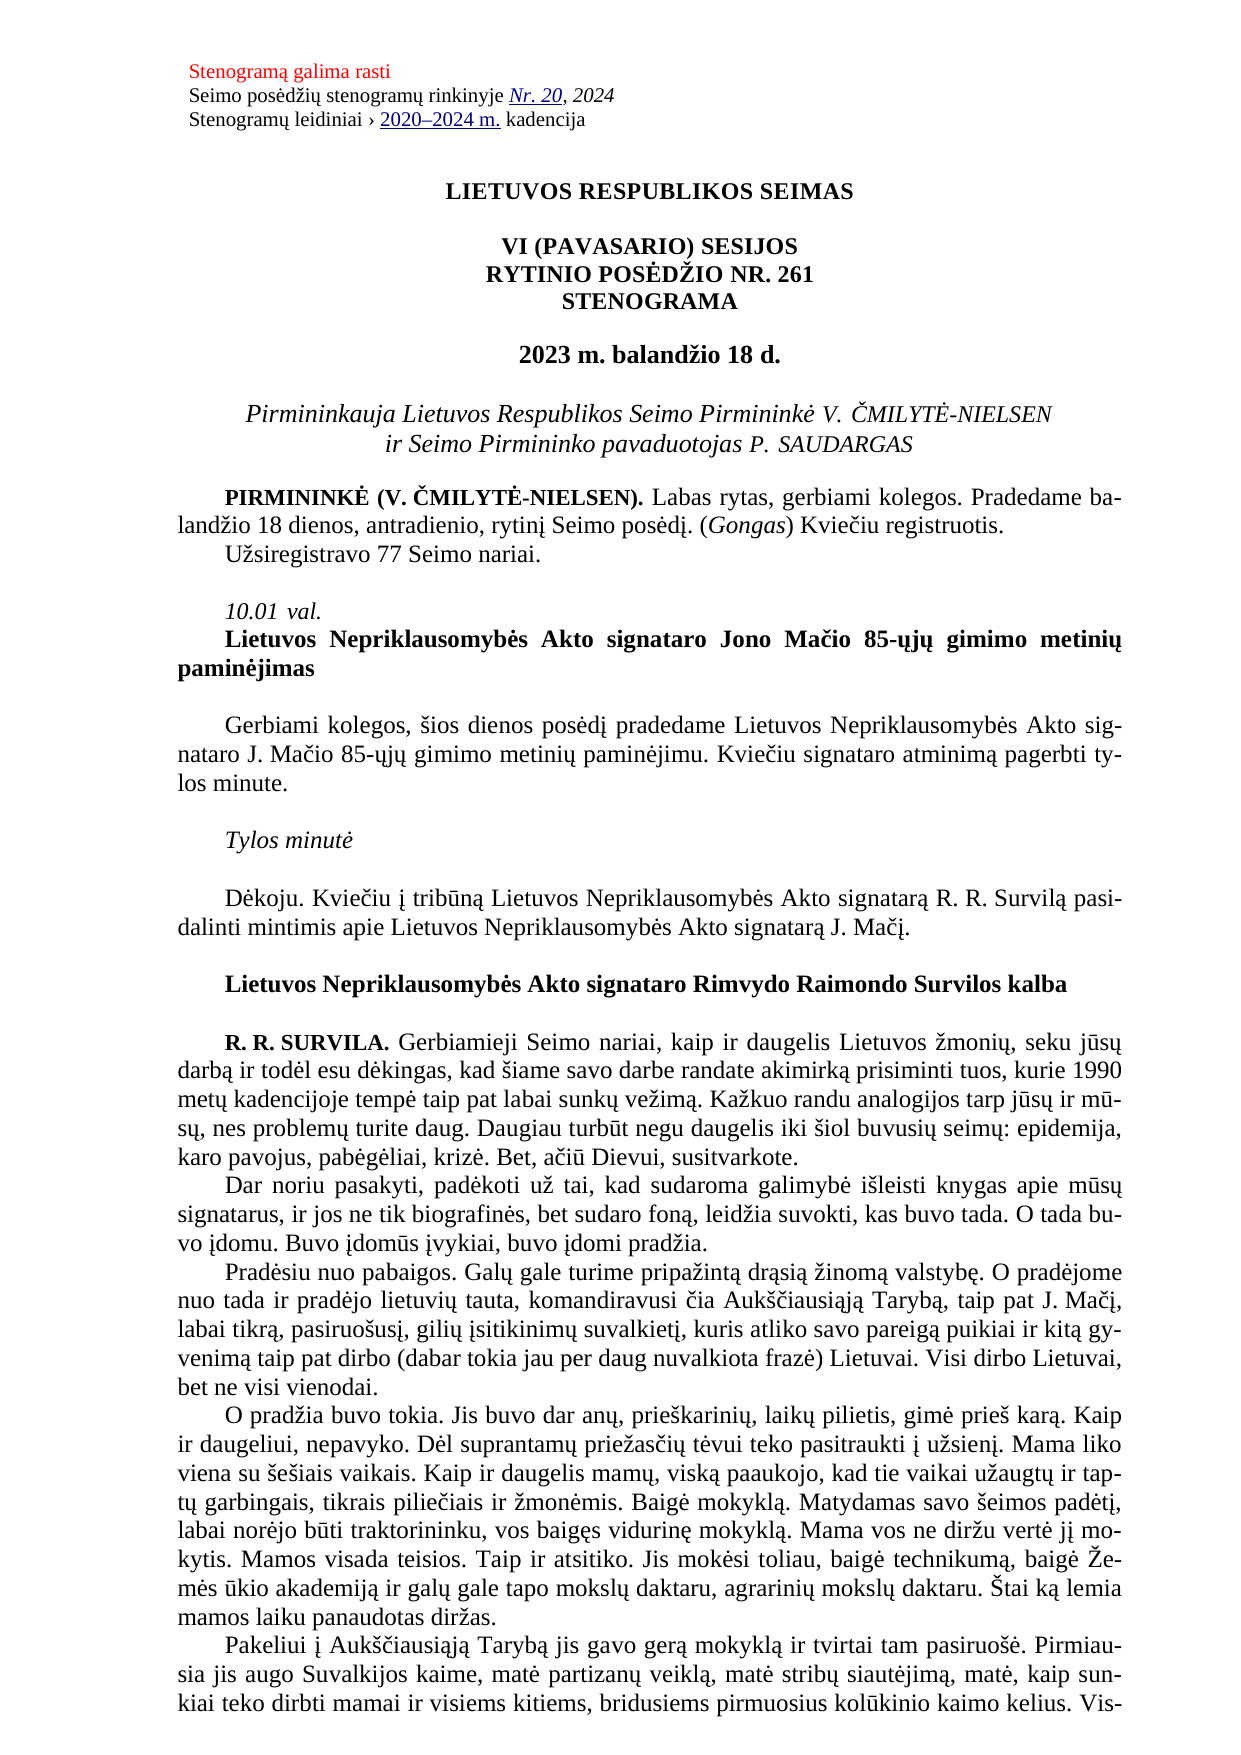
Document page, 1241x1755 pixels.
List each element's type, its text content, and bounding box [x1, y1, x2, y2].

title VI (PAVASARIO) SESIJOS [177, 232, 1122, 260]
text Lie­tu­vos Ne­pri­klau­so­my­bės Ak­to sig­na­ta­ro Jo­no Ma­čio 85-ųjų gi­mi­mo me­ti­nių pami­nė­ji­mas [177, 624, 1122, 682]
text Ger­bia­mi ko­le­gos, šios die­nos po­sė­dį pra­de­da­me Lie­tu­vos Ne­pri­klau­so­my­bės Ak­to sig­na­ta­ro J. Ma­čio 85-ųjų gi­mi­mo me­ti­nių pa­mi­nė­ji­mu. Kvie­čiu sig­na­ta­ro at­mi­ni­mą pa­gerb­ti ty­los mi­nu­te. [177, 711, 1122, 797]
table_cell Seimo posėdžių stenogramų rinkinyje Nr. 20, 2024 [177, 83, 1045, 107]
text Ty­los mi­nu­tė [177, 826, 1122, 854]
text Pirmininkauja Lietuvos Respublikos Seimo Pirmininkė V. ČMILYTĖ-NIELSEN ir Seimo Pirmininko pavaduotojas P. SAUDARGAS [177, 398, 1122, 458]
text 10.01 val. [224, 597, 1122, 624]
text Už­si­re­gist­ra­vo 77 Sei­mo na­riai. [177, 539, 1122, 568]
text Dė­ko­ju. Kvie­čiu į tri­bū­ną Lie­tu­vos Ne­pri­klau­so­my­bės Ak­to sig­na­ta­rą R. R. Sur­vi­lą pa­si­da­lin­ti min­ti­mis apie Lie­tu­vos Ne­pri­klau­so­my­bės Ak­to sig­na­ta­rą J. Ma­čį. [177, 883, 1122, 941]
text Pra­dė­siu nuo pa­bai­gos. Ga­lų ga­le tu­ri­me pri­pa­žin­tą drą­sią ži­no­mą vals­ty­bę. O pra­dė­jo­me nuo ta­da ir pra­dė­jo lie­tu­vių tau­ta, ko­man­di­ra­vu­si čia Aukš­čiau­si­ą­ją Ta­ry­bą, taip pat J. Ma­čį, la­bai tik­rą, pa­si­ruo­šu­sį, gi­lių įsi­ti­ki­ni­mų su­val­kie­tį, ku­ris at­li­ko sa­vo pa­rei­gą pui­kiai ir ki­tą gy­ve­ni­mą taip pat dir­bo (da­bar to­kia jau per daug nu­val­kio­ta fra­zė) Lie­tu­vai. Vi­si dir­bo Lie­tu­vai, bet ne vi­si vie­no­dai. [177, 1257, 1122, 1401]
table_cell Stenogramų leidiniai › 2020–2024 m. kadencija [177, 107, 1045, 131]
text 2023 m. balandžio 18 d. [177, 339, 1122, 369]
text Pa­ke­liui į Aukš­čiau­si­ą­ją Ta­ry­bą jis ga­vo ge­rą mo­kyk­lą ir tvir­tai tam pa­si­ruo­šė. Pir­miau­sia jis au­go Su­val­ki­jos kai­me, ma­tė par­ti­za­nų veik­lą, ma­tė stri­bų siau­tė­ji­mą, ma­tė, kaip sun­kiai te­ko dirb­ti ma­mai ir vi­siems ki­tiems, bri­du­siems pir­muo­sius ko­lū­ki­nio kai­mo ke­lius. Vis­ [177, 1631, 1122, 1717]
title LIETUVOS RESPUBLIKOS SEIMAS [177, 177, 1122, 204]
text Dar no­riu pa­sa­ky­ti, pa­dė­ko­ti už tai, kad su­da­ro­ma ga­li­my­bė iš­leis­ti kny­gas apie mū­sų sig­na­ta­rus, ir jos ne tik biog­ra­fi­nės, bet su­da­ro fo­ną, lei­džia su­vok­ti, kas bu­vo ta­da. O ta­da bu­vo įdo­mu. Bu­vo įdo­mūs įvy­kiai, bu­vo įdo­mi pra­džia. [177, 1171, 1122, 1257]
table_header Stenogramą galima rasti [177, 59, 1045, 83]
text PIRMININKĖ (V. ČMILYTĖ-NIELSEN). La­bas ry­tas, ger­bia­mi ko­le­gos. Pra­de­da­me ba­lan­džio 18 die­nos, ant­ra­die­nio, ry­ti­nį Sei­mo po­sė­dį. (Gon­gas) Kvie­čiu re­gist­ruo­tis. [177, 482, 1122, 539]
title STENOGRAMA [177, 287, 1122, 315]
text R. R. SURVILA. Ger­bia­mie­ji Sei­mo na­riai, kaip ir dau­ge­lis Lie­tu­vos žmo­nių, se­ku jū­sų dar­bą ir to­dėl esu dė­kin­gas, kad šia­me sa­vo dar­be ran­da­te aki­mir­ką pri­si­min­ti tuos, ku­rie 1990 me­tų ka­den­ci­jo­je tem­pė taip pat la­bai sun­kų ve­ži­mą. Kaž­kuo ran­du ana­lo­gi­jos tarp jū­sų ir mū­sų, nes pro­ble­mų tu­ri­te daug. Dau­giau tur­būt ne­gu dau­ge­lis iki šiol bu­vu­sių sei­mų: epi­de­mi­ja, ka­ro pa­vo­jus, pa­bė­gė­liai, kri­zė. Bet, ačiū Die­vui, su­si­tvar­ko­te. [177, 1027, 1122, 1171]
text O pra­džia bu­vo to­kia. Jis bu­vo dar anų, prieš­ka­ri­nių, lai­kų pi­lie­tis, gi­mė prieš ka­rą. Kaip ir dau­ge­liui, ne­pa­vy­ko. Dėl su­pran­ta­mų prie­žas­čių tė­vui te­ko pa­si­trauk­ti į už­sie­nį. Ma­ma li­ko vie­na su še­šiais vai­kais. Kaip ir dau­ge­lis ma­mų, vis­ką pa­au­ko­jo, kad tie vai­kai už­aug­tų ir tap­tų gar­bin­gais, tik­rais pi­lie­čiais ir žmo­nė­mis. Bai­gė mo­kyk­lą. Ma­ty­da­mas sa­vo šei­mos pa­dė­tį, la­bai no­rė­jo bū­ti trak­to­ri­nin­ku, vos bai­gęs vi­du­ri­nę mo­kyk­lą. Ma­ma vos ne dir­žu ver­tė jį mo­ky­tis. Ma­mos vi­sa­da tei­sios. Taip ir at­si­ti­ko. Jis mo­kė­si to­liau, bai­gė tech­ni­ku­mą, bai­gė Že­mės ūkio aka­de­mi­ją ir ga­lų ga­le ta­po moks­lų dak­ta­ru, ag­ra­ri­nių moks­lų dak­ta­ru. Štai ką le­mia ma­mos lai­ku pa­nau­do­tas dir­žas. [177, 1401, 1122, 1631]
title RYTINIO posėdžio NR. 261 [177, 260, 1122, 287]
text Lie­tu­vos Ne­pri­klau­so­my­bės Ak­to sig­na­ta­ro Rim­vy­do Rai­mon­do Sur­vi­los kal­ba [177, 969, 1122, 998]
